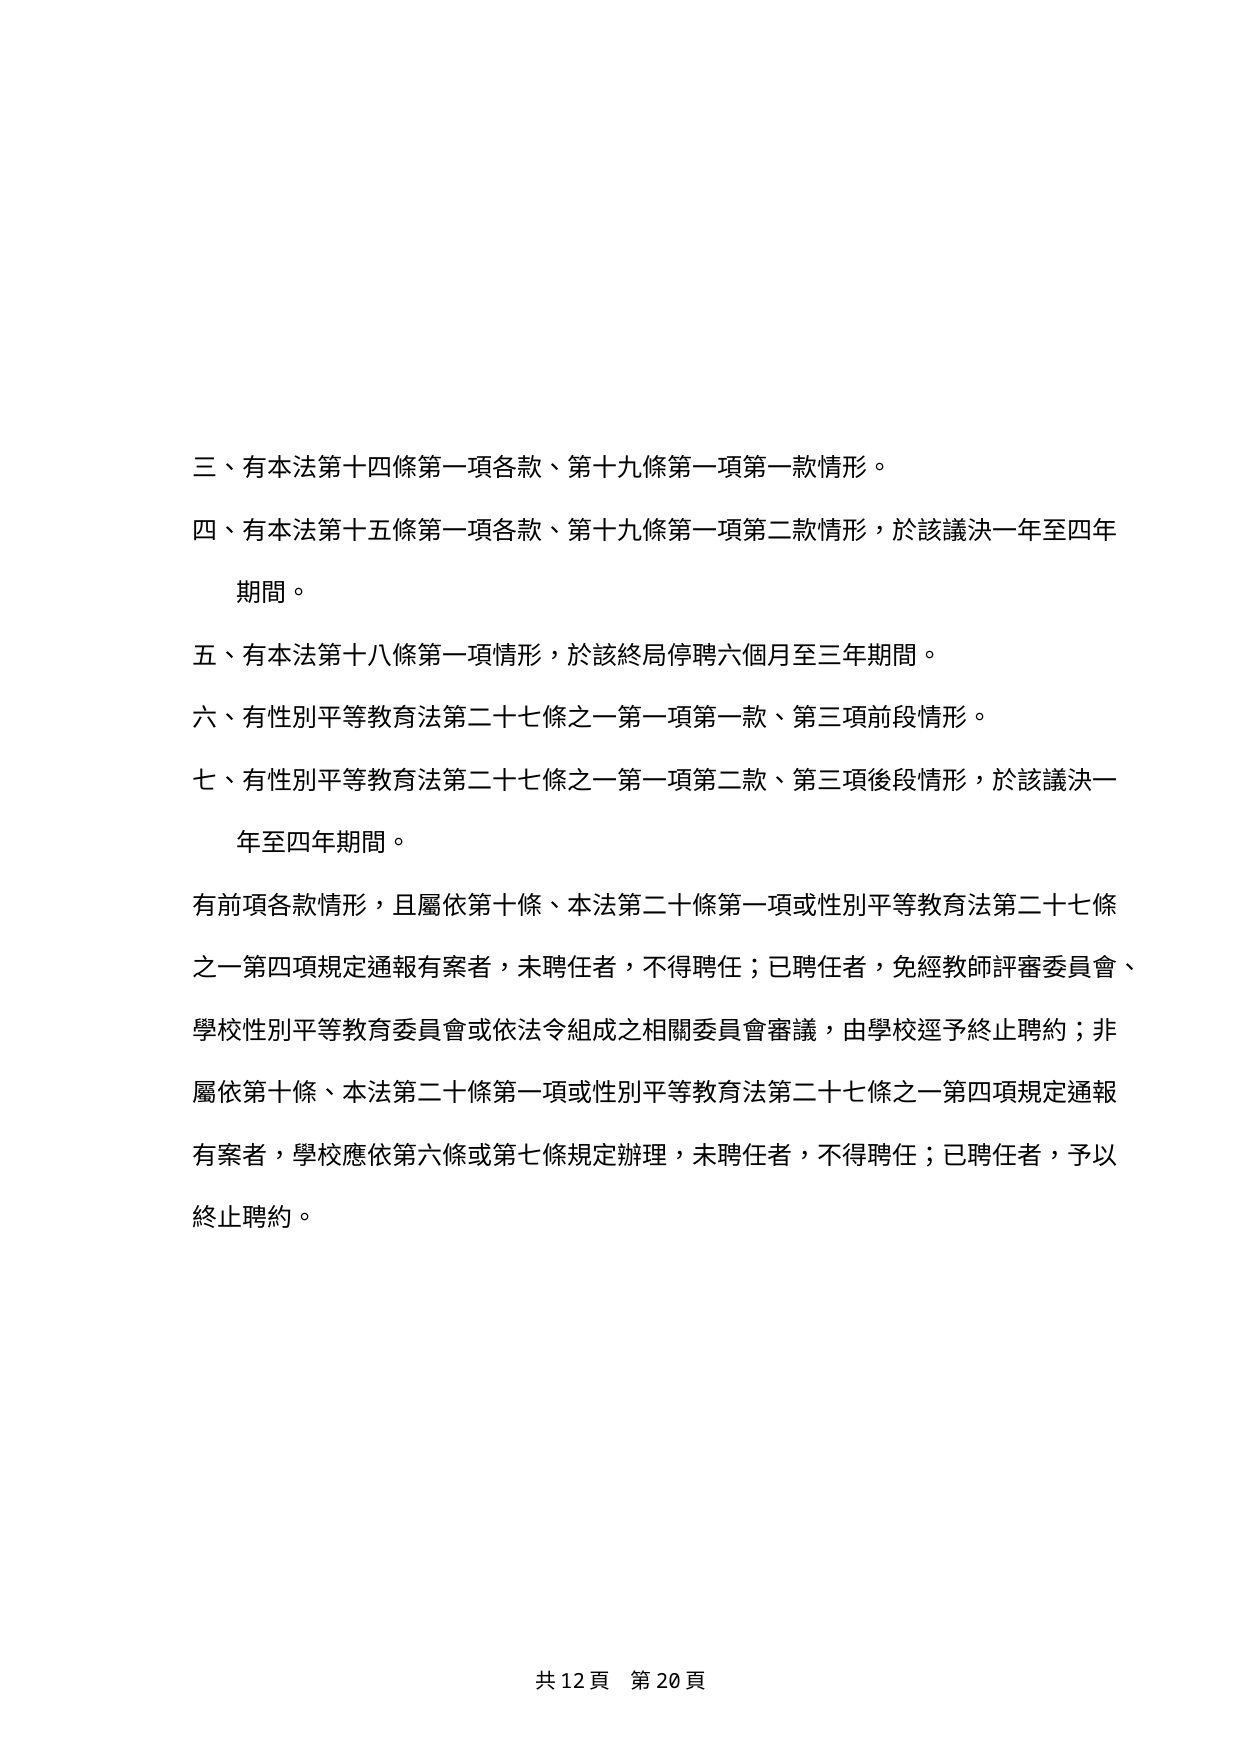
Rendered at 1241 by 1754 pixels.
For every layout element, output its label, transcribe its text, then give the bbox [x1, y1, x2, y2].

text 有前項各款情形，且屬依第十條、本法第二十條第一項或性別平等教育法第二十七條之一第四項規定通報有案者，未聘任者，不得聘任；已聘任者，免經教師評審委員會、學校性別平等教育委員會或依法令組成之相關委員會審議，由學校逕予終止聘約；非屬依第十條、本法第二十條第一項或性別平等教育法第二十七條之一第四項規定通報有案者，學校應依第六條或第七條規定辦理，未聘任者，不得聘任；已聘任者，予以終止聘約。 [192, 862, 1122, 1237]
text 三、有本法第十四條第一項各款、第十九條第一項第一款情形。 [192, 424, 1122, 487]
text 七、有性別平等教育法第二十七條之一第一項第二款、第三項後段情形，於該議決一年至四年期間。 [192, 737, 1122, 862]
text 四、有本法第十五條第一項各款、第十九條第一項第二款情形，於該議決一年至四年期間。 [192, 487, 1122, 612]
text 五、有本法第十八條第一項情形，於該終局停聘六個月至三年期間。 [192, 612, 1122, 674]
text 六、有性別平等教育法第二十七條之一第一項第一款、第三項前段情形。 [192, 674, 1122, 737]
